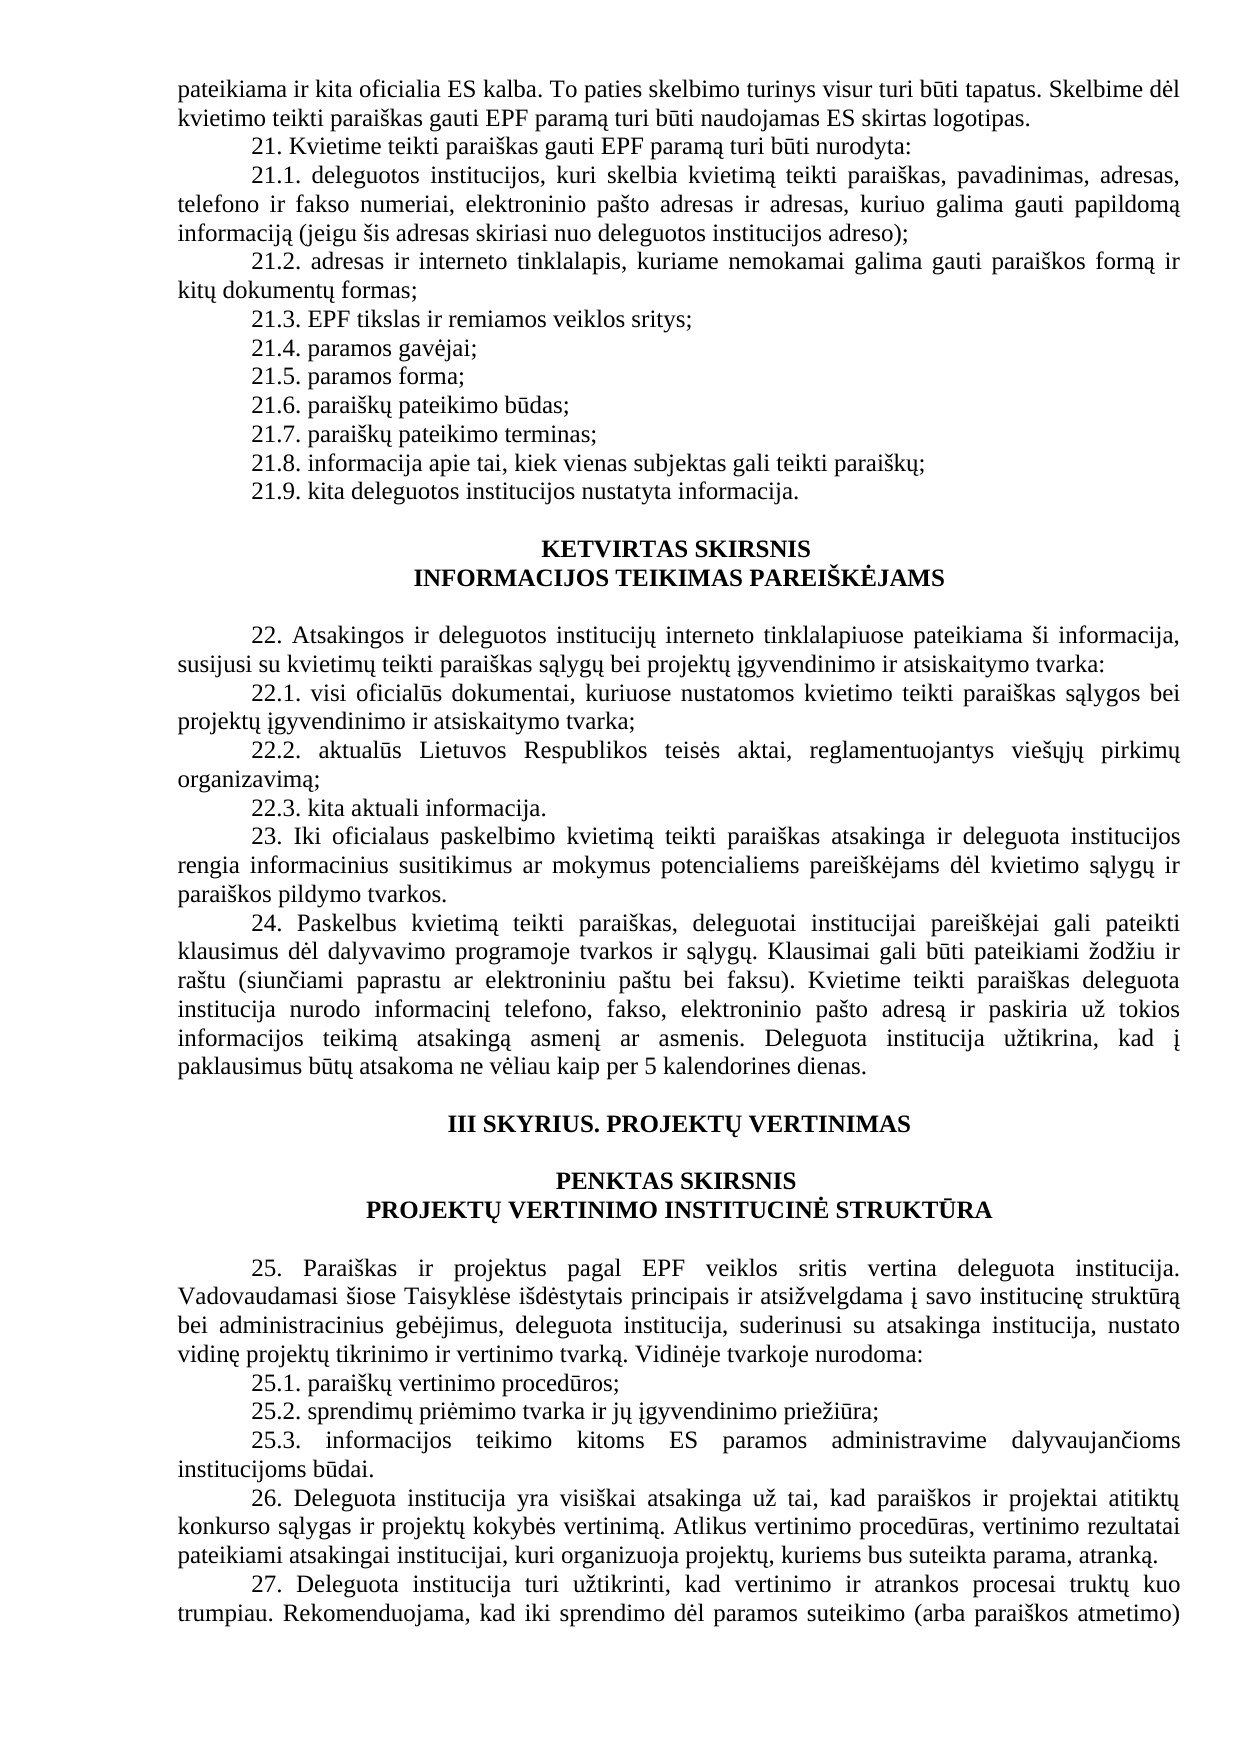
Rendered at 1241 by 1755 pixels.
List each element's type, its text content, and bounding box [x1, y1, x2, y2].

text 21.3. EPF tikslas ir remiamos veiklos sritys; [177, 304, 1181, 333]
text 24. Paskelbus kvietimą teikti paraiškas, deleguotai institucijai pareiškėjai gali pateikti klausimus dėl dalyvavimo programoje tvarkos ir sąlygų. Klausimai gali būti pateikiami žodžiu ir raštu (siunčiami paprastu ar elektroniniu paštu bei faksu). Kvietime teikti paraiškas deleguota institucija nurodo informacinį telefono, fakso, elektroninio pašto adresą ir paskiria už tokios informacijos teikimą atsakingą asmenį ar asmenis. Deleguota institucija užtikrina, kad į paklausimus būtų atsakoma ne vėliau kaip per 5 kalendorines dienas. [177, 908, 1181, 1080]
text 25.1. paraiškų vertinimo procedūros; [177, 1368, 1181, 1396]
text 21.7. paraiškų pateikimo terminas; [177, 419, 1181, 448]
text 26. Deleguota institucija yra visiškai atsakinga už tai, kad paraiškos ir projektai atitiktų konkurso sąlygas ir projektų kokybės vertinimą. Atlikus vertinimo procedūras, vertinimo rezultatai pateikiami atsakingai institucijai, kuri organizuoja projektų, kuriems bus suteikta parama, atranką. [177, 1483, 1181, 1569]
text INFORMACIJOS TEIKIMAS PAREIŠKĖJAMS [177, 563, 1181, 591]
text 27. Deleguota institucija turi užtikrinti, kad vertinimo ir atrankos procesai truktų kuo trumpiau. Rekomenduojama, kad iki sprendimo dėl paramos suteikimo (arba paraiškos atmetimo) [177, 1569, 1181, 1626]
text 22.1. visi oficialūs dokumentai, kuriuose nustatomos kvietimo teikti paraiškas sąlygos bei projektų įgyvendinimo ir atsiskaitymo tvarka; [177, 678, 1181, 735]
text PENKTAS SKIRSNIS [177, 1166, 1181, 1195]
text 21.5. paramos forma; [177, 361, 1181, 390]
text 21.9. kita deleguotos institucijos nustatyta informacija. [177, 476, 1181, 505]
text III SKYRIUS. PROJEKTŲ VERTINIMAS [177, 1109, 1181, 1138]
text KETVIRTAS SKIRSNIS [177, 534, 1181, 563]
text 21.1. deleguotos institucijos, kuri skelbia kvietimą teikti paraiškas, pavadinimas, adresas, telefono ir fakso numeriai, elektroninio pašto adresas ir adresas, kuriuo galima gauti papildomą informaciją (jeigu šis adresas skiriasi nuo deleguotos institucijos adreso); [177, 160, 1181, 246]
text 25.2. sprendimų priėmimo tvarka ir jų įgyvendinimo priežiūra; [177, 1396, 1181, 1425]
text 21. Kvietime teikti paraiškas gauti EPF paramą turi būti nurodyta: [177, 131, 1181, 160]
text PROJEKTŲ VERTINIMO INSTITUCINĖ STRUKTŪRA [177, 1195, 1181, 1224]
text 22. Atsakingos ir deleguotos institucijų interneto tinklalapiuose pateikiama ši informacija, susijusi su kvietimų teikti paraiškas sąlygų bei projektų įgyvendinimo ir atsiskaitymo tvarka: [177, 620, 1181, 678]
text 21.2. adresas ir interneto tinklalapis, kuriame nemokamai galima gauti paraiškos formą ir kitų dokumentų formas; [177, 246, 1181, 304]
text 23. Iki oficialaus paskelbimo kvietimą teikti paraiškas atsakinga ir deleguota institucijos rengia informacinius susitikimus ar mokymus potencialiems pareiškėjams dėl kvietimo sąlygų ir paraiškos pildymo tvarkos. [177, 821, 1181, 908]
text 25.3. informacijos teikimo kitoms ES paramos administravime dalyvaujančioms institucijoms būdai. [177, 1425, 1181, 1483]
text 21.8. informacija apie tai, kiek vienas subjektas gali teikti paraiškų; [177, 448, 1181, 476]
text pateikiama ir kita oficialia ES kalba. To paties skelbimo turinys visur turi būti tapatus. Skelbime dėl kvietimo teikti paraiškas gauti EPF paramą turi būti naudojamas ES skirtas logotipas. [177, 74, 1181, 131]
text 22.3. kita aktuali informacija. [177, 793, 1181, 821]
text 25. Paraiškas ir projektus pagal EPF veiklos sritis vertina deleguota institucija. Vadovaudamasi šiose Taisyklėse išdėstytais principais ir atsižvelgdama į savo institucinę struktūrą bei administracinius gebėjimus, deleguota institucija, suderinusi su atsakinga institucija, nustato vidinę projektų tikrinimo ir vertinimo tvarką. Vidinėje tvarkoje nurodoma: [177, 1253, 1181, 1368]
text 21.6. paraiškų pateikimo būdas; [177, 390, 1181, 419]
text 21.4. paramos gavėjai; [177, 333, 1181, 361]
text 22.2. aktualūs Lietuvos Respublikos teisės aktai, reglamentuojantys viešųjų pirkimų organizavimą; [177, 735, 1181, 793]
